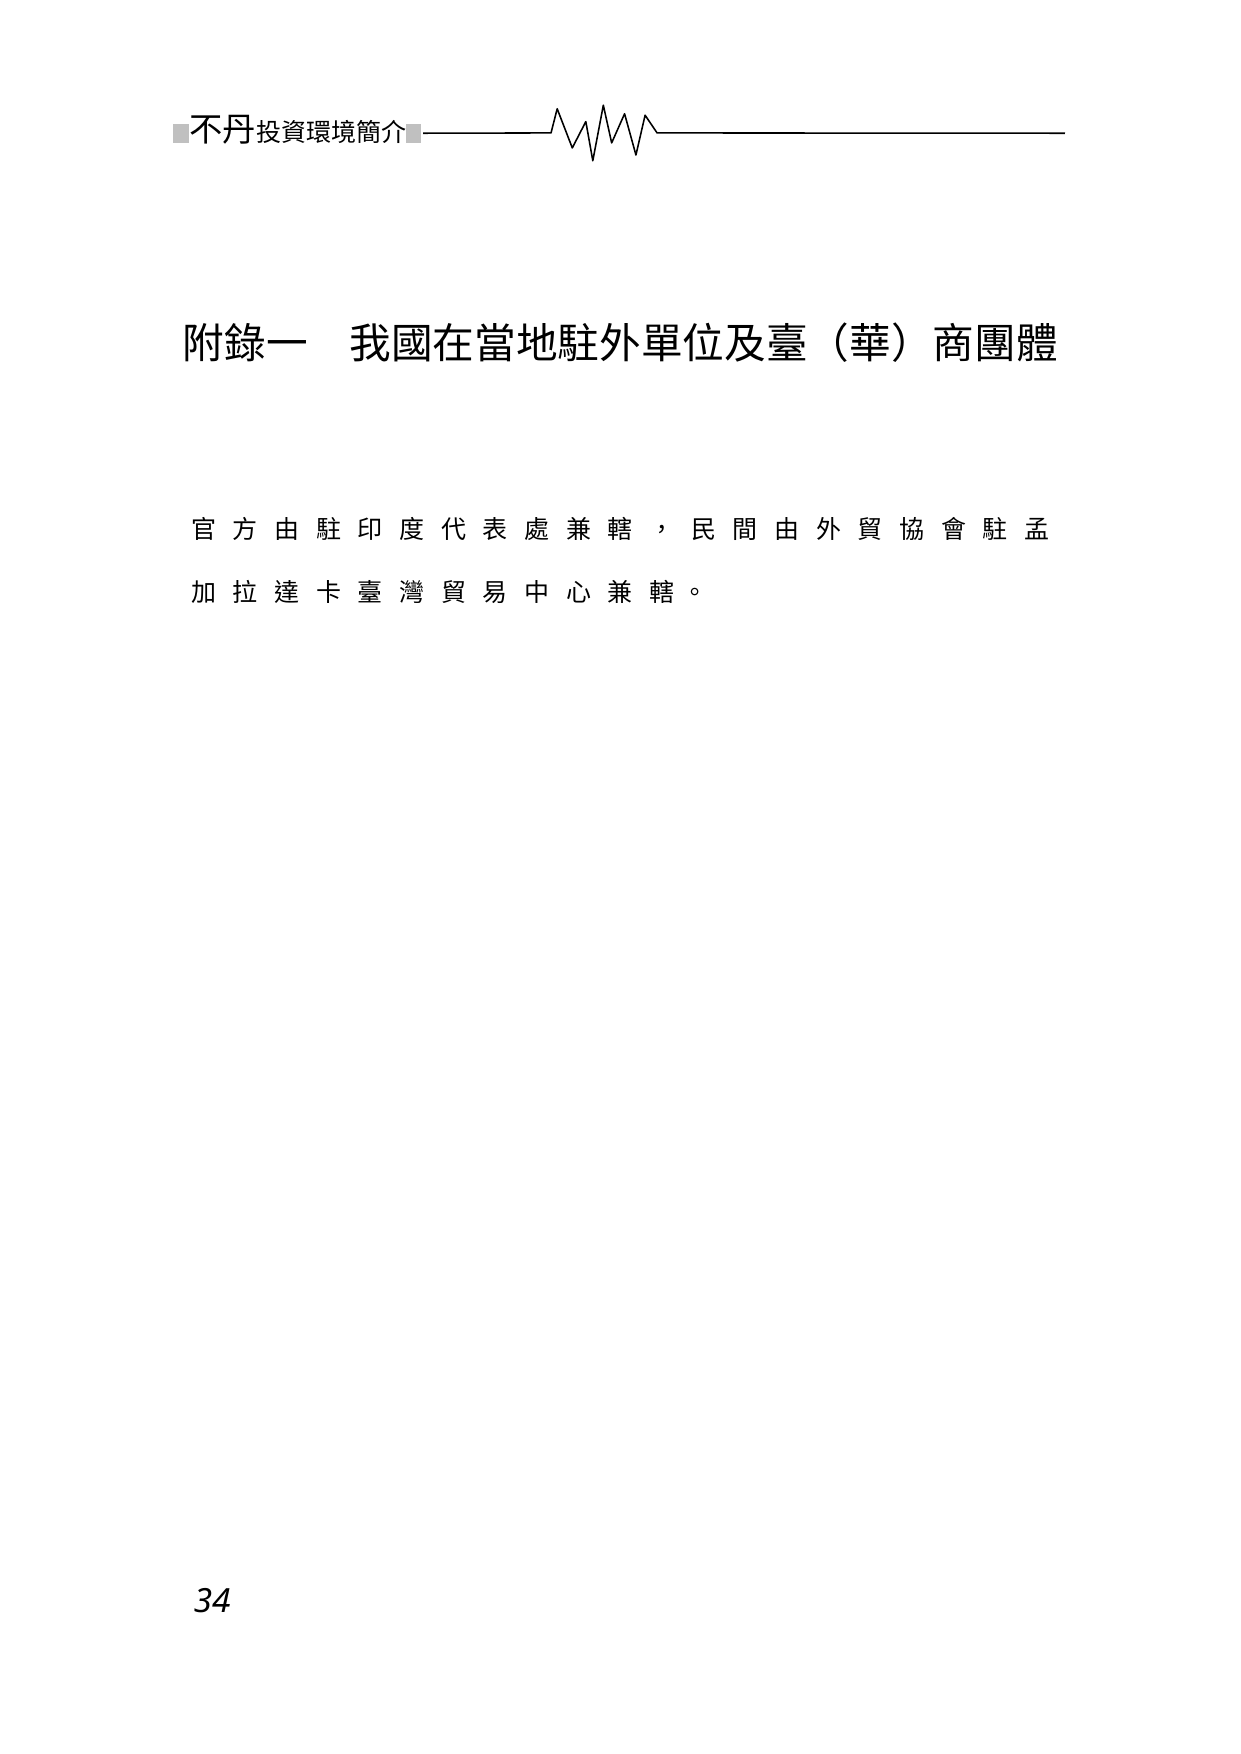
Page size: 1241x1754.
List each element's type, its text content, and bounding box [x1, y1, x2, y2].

text 官方由駐印度代表處兼轄，民間由外貿協會駐孟加拉達卡臺灣貿易中心兼轄。 [183, 486, 1058, 611]
text 附錄一 我國在當地駐外單位及臺（華）商團體 [183, 299, 1058, 361]
